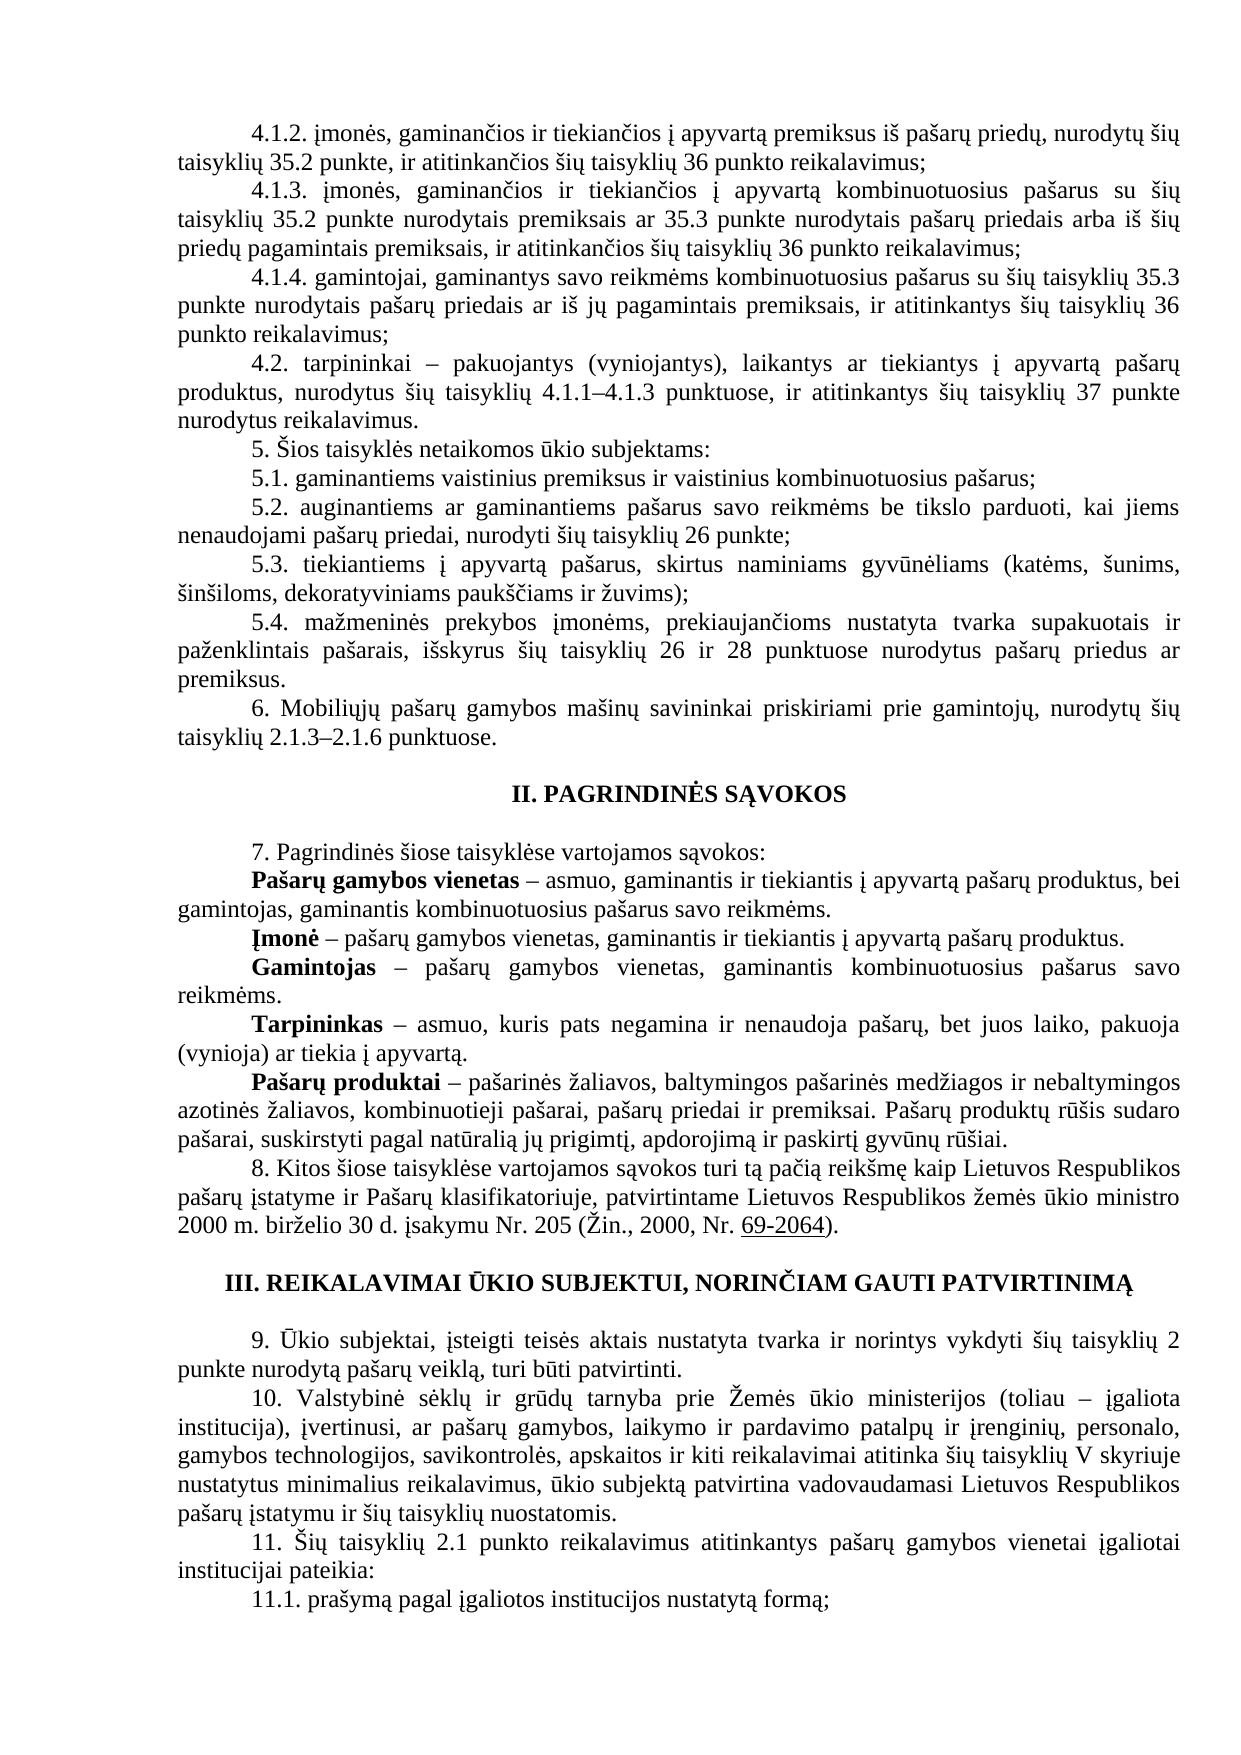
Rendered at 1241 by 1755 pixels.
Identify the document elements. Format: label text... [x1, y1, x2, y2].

text 4.1.4. gamintojai, gaminantys savo reikmėms kombinuotuosius pašarus su šių taisyklių 35.3 punkte nurodytais pašarų priedais ar iš jų pagamintais premiksais, ir atitinkantys šių taisyklių 36 punkto reikalavimus; [177, 262, 1181, 348]
text III. REIKALAVIMAI ŪKIO SUBJEKTUI, NORINČIAM GAUTI PATVIRTINIMĄ [177, 1268, 1181, 1297]
text 5.1. gaminantiems vaistinius premiksus ir vaistinius kombinuotuosius pašarus; [177, 463, 1181, 492]
text II. PAGRINDINĖS SĄVOKOS [177, 779, 1181, 808]
text 5.2. auginantiems ar gaminantiems pašarus savo reikmėms be tikslo parduoti, kai jiems nenaudojami pašarų priedai, nurodyti šių taisyklių 26 punkte; [177, 492, 1181, 549]
text 5.4. mažmeninės prekybos įmonėms, prekiaujančioms nustatyta tvarka supakuotais ir paženklintais pašarais, išskyrus šių taisyklių 26 ir 28 punktuose nurodytus pašarų priedus ar premiksus. [177, 607, 1181, 693]
text 11.1. prašymą pagal įgaliotos institucijos nustatytą formą; [177, 1584, 1181, 1613]
text 4.1.2. įmonės, gaminančios ir tiekiančios į apyvartą premiksus iš pašarų priedų, nurodytų šių taisyklių 35.2 punkte, ir atitinkančios šių taisyklių 36 punkto reikalavimus; [177, 118, 1181, 176]
text Tarpininkas – asmuo, kuris pats negamina ir nenaudoja pašarų, bet juos laiko, pakuoja (vynioja) ar tiekia į apyvartą. [177, 1009, 1181, 1067]
text 8. Kitos šiose taisyklėse vartojamos sąvokos turi tą pačią reikšmę kaip Lietuvos Respublikos pašarų įstatyme ir Pašarų klasifikatoriuje, patvirtintame Lietuvos Respublikos žemės ūkio ministro 2000 m. birželio 30 d. įsakymu Nr. 205 (Žin., 2000, Nr. 69-2064). [177, 1153, 1181, 1239]
text 5. Šios taisyklės netaikomos ūkio subjektams: [177, 434, 1181, 463]
text Pašarų produktai – pašarinės žaliavos, baltymingos pašarinės medžiagos ir nebaltymingos azotinės žaliavos, kombinuotieji pašarai, pašarų priedai ir premiksai. Pašarų produktų rūšis sudaro pašarai, suskirstyti pagal natūralią jų prigimtį, apdorojimą ir paskirtį gyvūnų rūšiai. [177, 1067, 1181, 1153]
text Įmonė – pašarų gamybos vienetas, gaminantis ir tiekiantis į apyvartą pašarų produktus. [177, 923, 1181, 952]
text 6. Mobiliųjų pašarų gamybos mašinų savininkai priskiriami prie gamintojų, nurodytų šių taisyklių 2.1.3–2.1.6 punktuose. [177, 693, 1181, 751]
text 10. Valstybinė sėklų ir grūdų tarnyba prie Žemės ūkio ministerijos (toliau – įgaliota institucija), įvertinusi, ar pašarų gamybos, laikymo ir pardavimo patalpų ir įrenginių, personalo, gamybos technologijos, savikontrolės, apskaitos ir kiti reikalavimai atitinka šių taisyklių V skyriuje nustatytus minimalius reikalavimus, ūkio subjektą patvirtina vadovaudamasi Lietuvos Respublikos pašarų įstatymu ir šių taisyklių nuostatomis. [177, 1383, 1181, 1527]
text 7. Pagrindinės šiose taisyklėse vartojamos sąvokos: [177, 837, 1181, 866]
text 9. Ūkio subjektai, įsteigti teisės aktais nustatyta tvarka ir norintys vykdyti šių taisyklių 2 punkte nurodytą pašarų veiklą, turi būti patvirtinti. [177, 1326, 1181, 1383]
text 4.1.3. įmonės, gaminančios ir tiekiančios į apyvartą kombinuotuosius pašarus su šių taisyklių 35.2 punkte nurodytais premiksais ar 35.3 punkte nurodytais pašarų priedais arba iš šių priedų pagamintais premiksais, ir atitinkančios šių taisyklių 36 punkto reikalavimus; [177, 176, 1181, 262]
text Gamintojas – pašarų gamybos vienetas, gaminantis kombinuotuosius pašarus savo reikmėms. [177, 952, 1181, 1009]
text 5.3. tiekiantiems į apyvartą pašarus, skirtus naminiams gyvūnėliams (katėms, šunims, šinšiloms, dekoratyviniams paukščiams ir žuvims); [177, 549, 1181, 607]
text Pašarų gamybos vienetas – asmuo, gaminantis ir tiekiantis į apyvartą pašarų produktus, bei gamintojas, gaminantis kombinuotuosius pašarus savo reikmėms. [177, 866, 1181, 923]
text 4.2. tarpininkai – pakuojantys (vyniojantys), laikantys ar tiekiantys į apyvartą pašarų produktus, nurodytus šių taisyklių 4.1.1–4.1.3 punktuose, ir atitinkantys šių taisyklių 37 punkte nurodytus reikalavimus. [177, 348, 1181, 434]
text 11. Šių taisyklių 2.1 punkto reikalavimus atitinkantys pašarų gamybos vienetai įgaliotai institucijai pateikia: [177, 1527, 1181, 1584]
